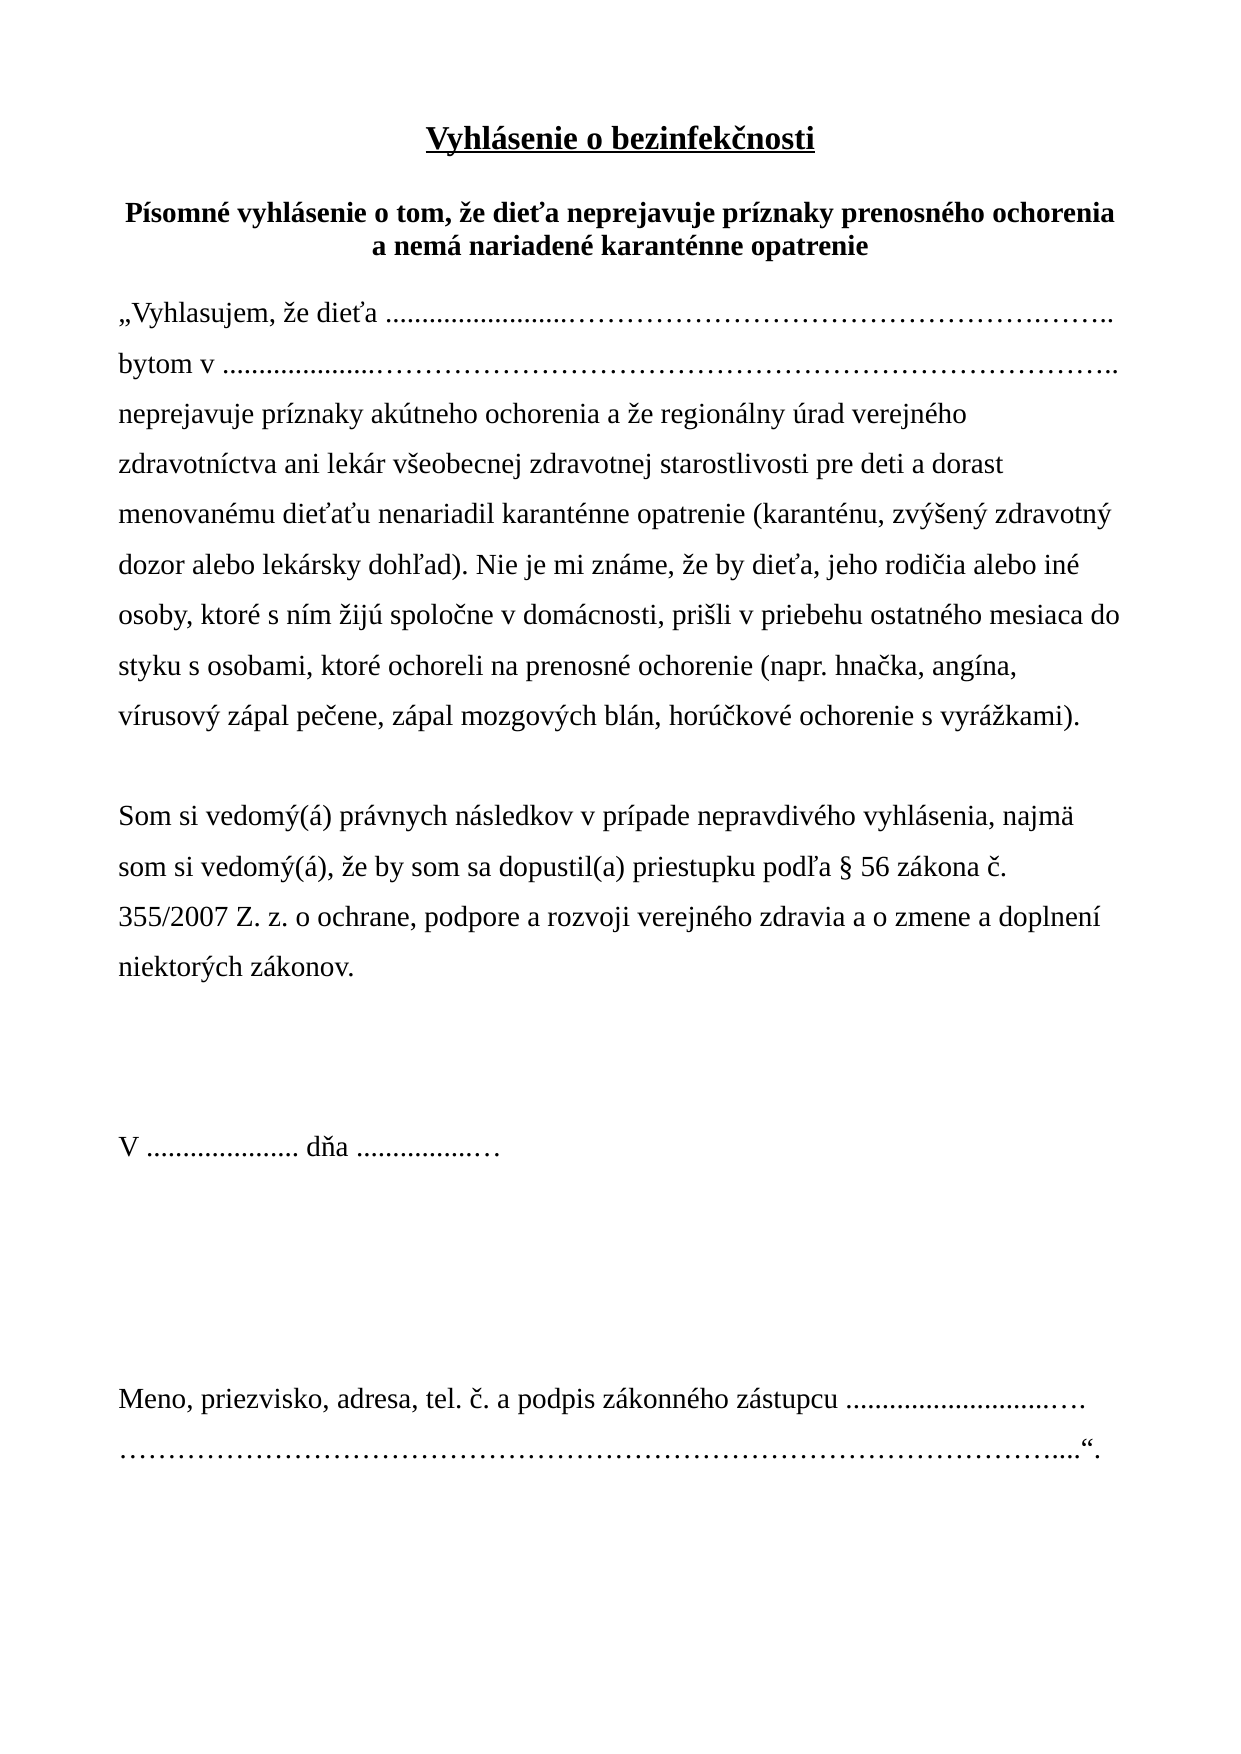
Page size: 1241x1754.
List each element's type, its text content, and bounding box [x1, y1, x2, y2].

text Som si vedomý(á) právnych následkov v prípade nepravdivého vyhlásenia, najmä som si vedomý(á), že by som sa dopustil(a) priestupku podľa § 56 zákona č. 355/2007 Z. z. o ochrane, podpore a rozvoji verejného zdravia a o zmene a doplnení niektorých zákonov. [118, 798, 1122, 983]
text „Vyhlasujem, že dieťa .........................………………………………………….…….. bytom v .....................………………………………………………………………….. neprejavuje príznaky akútneho ochorenia a že regionálny úrad verejného zdravotníctva ani lekár všeobecnej zdravotnej starostlivosti pre deti a dorast menovanému dieťaťu nenariadil karanténne opatrenie (karanténu, zvýšený zdravotný dozor alebo lekársky dohľad). Nie je mi známe, že by dieťa, jeho rodičia alebo iné osoby, ktoré s ním žijú spoločne v domácnosti, prišli v priebehu ostatného mesiaca do styku s osobami, ktoré ochoreli na prenosné ochorenie (napr. hnačka, angína, vírusový zápal pečene, zápal mozgových blán, horúčkové ochorenie s vyrážkami). [118, 295, 1122, 731]
text Meno, priezvisko, adresa, tel. č. a podpis zákonného zástupcu ............................….……………………………………………………………………………………....“. [118, 1381, 1122, 1464]
text Vyhlásenie o bezinfekčnosti [118, 118, 1122, 156]
text V ..................... dňa ................… [118, 1129, 1122, 1163]
text Písomné vyhlásenie o tom, že dieťa neprejavuje príznaky prenosného ochorenia a nemá nariadené karanténne opatrenie [118, 195, 1122, 262]
